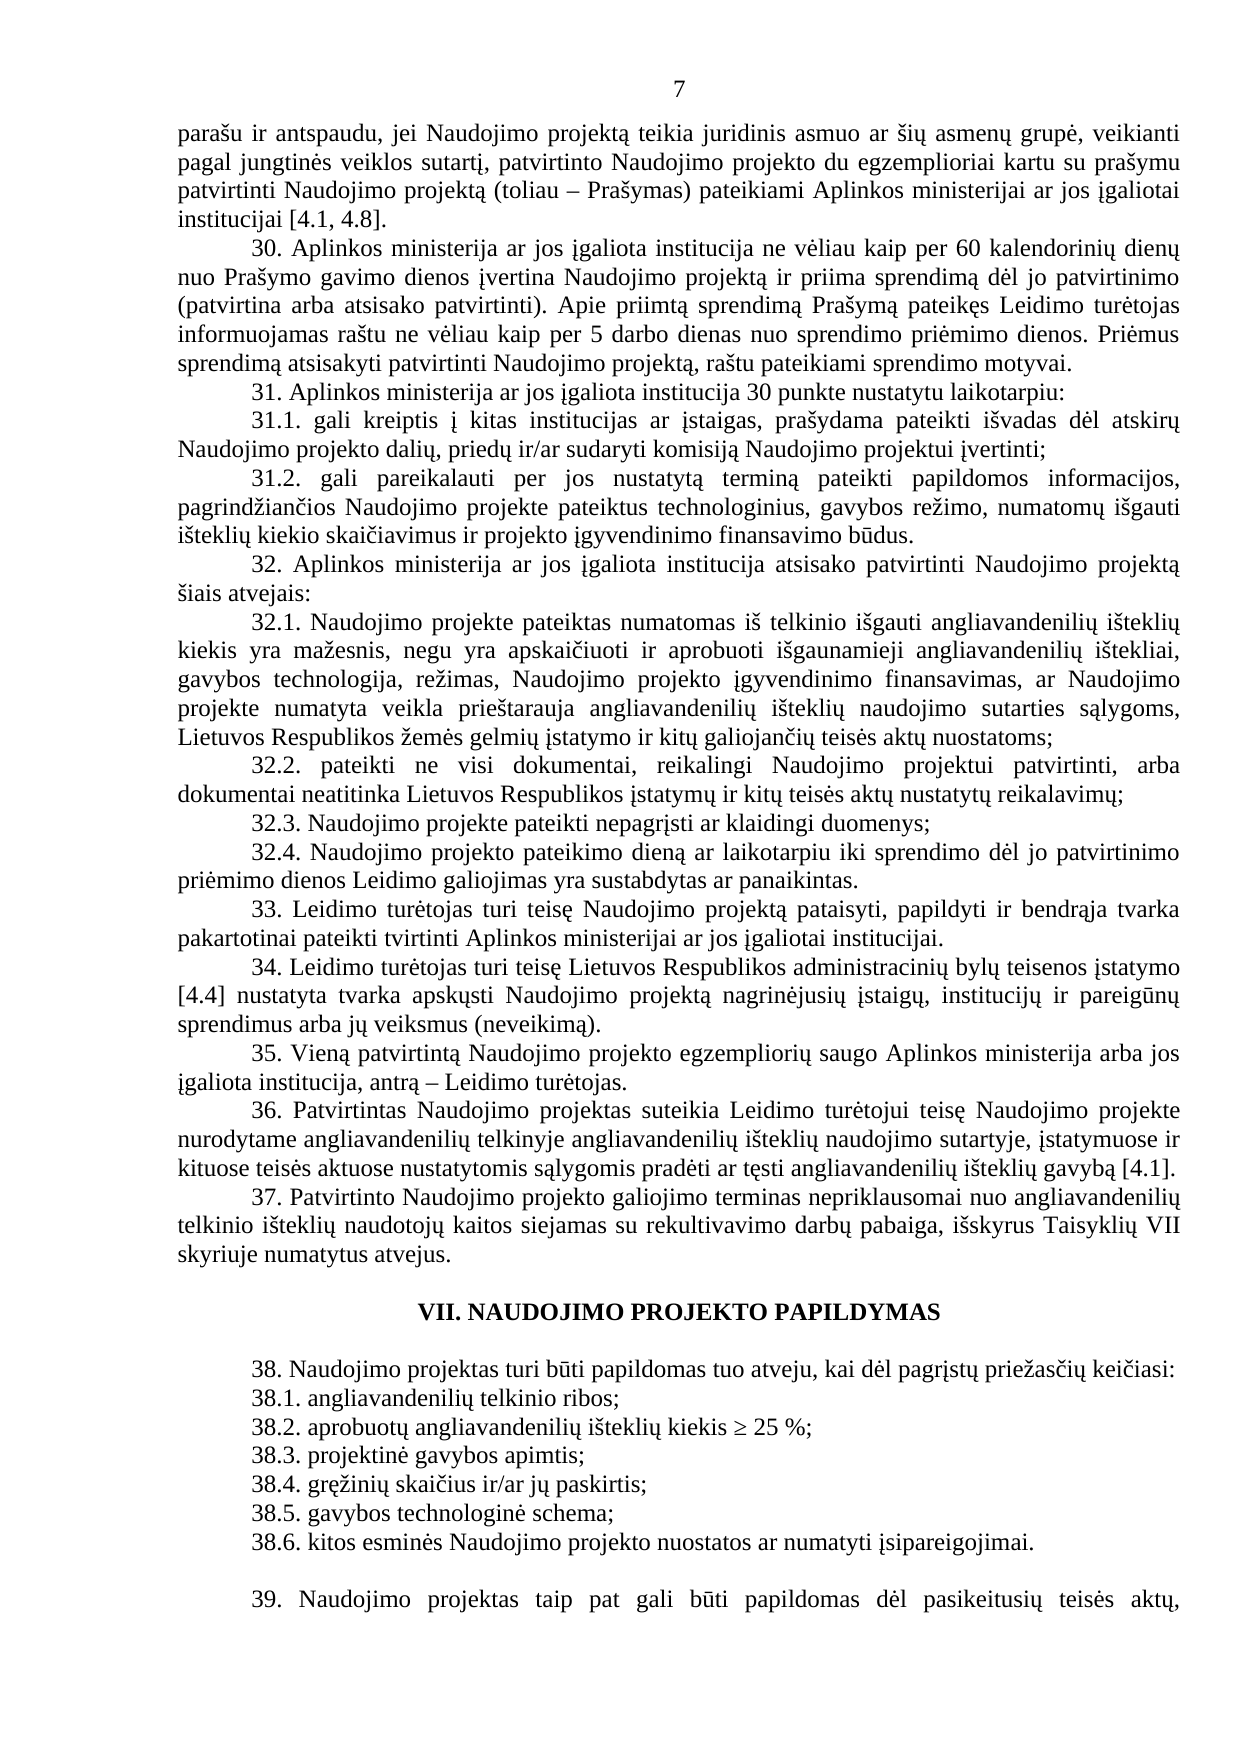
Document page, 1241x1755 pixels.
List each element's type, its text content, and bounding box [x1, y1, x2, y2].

text 37. Patvirtinto Naudojimo projekto galiojimo terminas nepriklausomai nuo angliavandenilių telkinio išteklių naudotojų kaitos siejamas su rekultivavimo darbų pabaiga, išskyrus Taisyklių VII skyriuje numatytus atvejus. [177, 1182, 1181, 1268]
text 32.4. Naudojimo projekto pateikimo dieną ar laikotarpiu iki sprendimo dėl jo patvirtinimo priėmimo dienos Leidimo galiojimas yra sustabdytas ar panaikintas. [177, 837, 1181, 894]
text 38.6. kitos esminės Naudojimo projekto nuostatos ar numatyti įsipareigojimai. [177, 1527, 1181, 1556]
text 33. Leidimo turėtojas turi teisę Naudojimo projektą pataisyti, papildyti ir bendrąja tvarka pakartotinai pateikti tvirtinti Aplinkos ministerijai ar jos įgaliotai institucijai. [177, 894, 1181, 952]
text 38.5. gavybos technologinė schema; [177, 1498, 1181, 1527]
text 30. Aplinkos ministerija ar jos įgaliota institucija ne vėliau kaip per 60 kalendorinių dienų nuo Prašymo gavimo dienos įvertina Naudojimo projektą ir priima sprendimą dėl jo patvirtinimo (patvirtina arba atsisako patvirtinti). Apie priimtą sprendimą Prašymą pateikęs Leidimo turėtojas informuojamas raštu ne vėliau kaip per 5 darbo dienas nuo sprendimo priėmimo dienos. Priėmus sprendimą atsisakyti patvirtinti Naudojimo projektą, raštu pateikiami sprendimo motyvai. [177, 233, 1181, 377]
text 32.1. Naudojimo projekte pateiktas numatomas iš telkinio išgauti angliavandenilių išteklių kiekis yra mažesnis, negu yra apskaičiuoti ir aprobuoti išgaunamieji angliavandenilių ištekliai, gavybos technologija, režimas, Naudojimo projekto įgyvendinimo finansavimas, ar Naudojimo projekte numatyta veikla prieštarauja angliavandenilių išteklių naudojimo sutarties sąlygoms, Lietuvos Respublikos žemės gelmių įstatymo ir kitų galiojančių teisės aktų nuostatoms; [177, 607, 1181, 751]
text 38. Naudojimo projektas turi būti papildomas tuo atveju, kai dėl pagrįstų priežasčių keičiasi: [177, 1354, 1181, 1383]
text 31.1. gali kreiptis į kitas institucijas ar įstaigas, prašydama pateikti išvadas dėl atskirų Naudojimo projekto dalių, priedų ir/ar sudaryti komisiją Naudojimo projektui įvertinti; [177, 406, 1181, 463]
text 38.3. projektinė gavybos apimtis; [177, 1441, 1181, 1469]
text 32.2. pateikti ne visi dokumentai, reikalingi Naudojimo projektui patvirtinti, arba dokumentai neatitinka Lietuvos Respublikos įstatymų ir kitų teisės aktų nustatytų reikalavimų; [177, 751, 1181, 808]
text 38.1. angliavandenilių telkinio ribos; [177, 1383, 1181, 1412]
text 36. Patvirtintas Naudojimo projektas suteikia Leidimo turėtojui teisę Naudojimo projekte nurodytame angliavandenilių telkinyje angliavandenilių išteklių naudojimo sutartyje, įstatymuose ir kituose teisės aktuose nustatytomis sąlygomis pradėti ar tęsti angliavandenilių išteklių gavybą [4.1]. [177, 1096, 1181, 1182]
text 38.2. aprobuotų angliavandenilių išteklių kiekis ≥ 25 %; [177, 1412, 1181, 1441]
text 32.3. Naudojimo projekte pateikti nepagrįsti ar klaidingi duomenys; [177, 808, 1181, 837]
text 38.4. gręžinių skaičius ir/ar jų paskirtis; [177, 1469, 1181, 1498]
text 35. Vieną patvirtintą Naudojimo projekto egzempliorių saugo Aplinkos ministerija arba jos įgaliota institucija, antrą – Leidimo turėtojas. [177, 1038, 1181, 1096]
text 31. Aplinkos ministerija ar jos įgaliota institucija 30 punkte nustatytu laikotarpiu: [177, 377, 1181, 406]
text 34. Leidimo turėtojas turi teisę Lietuvos Respublikos administracinių bylų teisenos įstatymo [4.4] nustatyta tvarka apskųsti Naudojimo projektą nagrinėjusių įstaigų, institucijų ir pareigūnų sprendimus arba jų veiksmus (neveikimą). [177, 952, 1181, 1038]
text VII. NAUDOJIMO PROJEKTO PAPILDYMAS [177, 1297, 1181, 1326]
text 31.2. gali pareikalauti per jos nustatytą terminą pateikti papildomos informacijos, pagrindžiančios Naudojimo projekte pateiktus technologinius, gavybos režimo, numatomų išgauti išteklių kiekio skaičiavimus ir projekto įgyvendinimo finansavimo būdus. [177, 463, 1181, 549]
text 39. Naudojimo projektas taip pat gali būti papildomas dėl pasikeitusių teisės aktų, [177, 1584, 1181, 1613]
text 32. Aplinkos ministerija ar jos įgaliota institucija atsisako patvirtinti Naudojimo projektą šiais atvejais: [177, 549, 1181, 607]
text parašu ir antspaudu, jei Naudojimo projektą teikia juridinis asmuo ar šių asmenų grupė, veikianti pagal jungtinės veiklos sutartį, patvirtinto Naudojimo projekto du egzemplioriai kartu su prašymu patvirtinti Naudojimo projektą (toliau – Prašymas) pateikiami Aplinkos ministerijai ar jos įgaliotai institucijai [4.1, 4.8]. [177, 118, 1181, 233]
